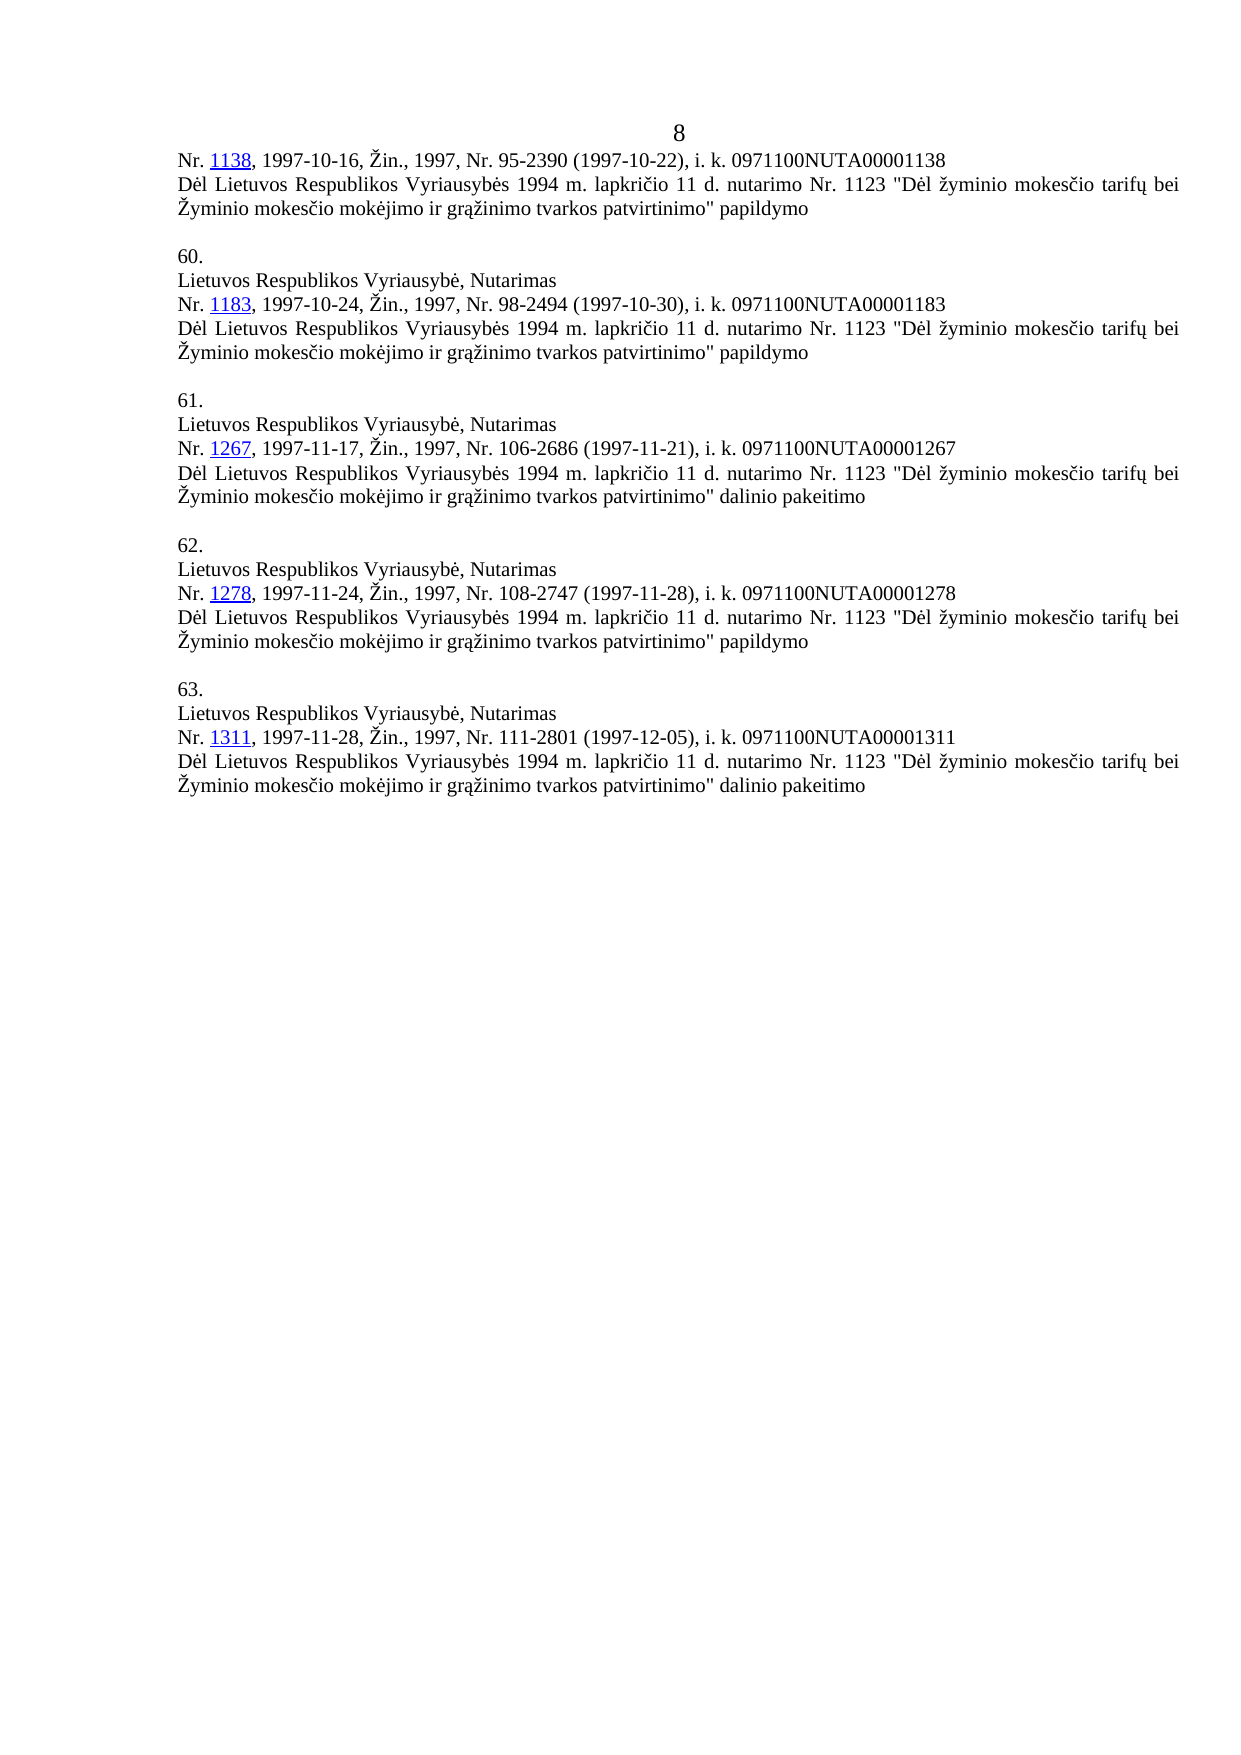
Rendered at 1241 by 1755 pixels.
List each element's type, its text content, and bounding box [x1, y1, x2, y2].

text Dėl Lietuvos Respublikos Vyriausybės 1994 m. lapkričio 11 d. nutarimo Nr. 1123 "Dėl žyminio mokesčio tarifų bei Žyminio mokesčio mokėjimo ir grąžinimo tvarkos patvirtinimo" papildymo [177, 172, 1181, 220]
text Nr. 1183, 1997-10-24, Žin., 1997, Nr. 98-2494 (1997-10-30), i. k. 0971100NUTA00001183 [177, 292, 1181, 316]
text Dėl Lietuvos Respublikos Vyriausybės 1994 m. lapkričio 11 d. nutarimo Nr. 1123 "Dėl žyminio mokesčio tarifų bei Žyminio mokesčio mokėjimo ir grąžinimo tvarkos patvirtinimo" dalinio pakeitimo [177, 749, 1181, 797]
text 63. [177, 677, 1181, 701]
text Nr. 1278, 1997-11-24, Žin., 1997, Nr. 108-2747 (1997-11-28), i. k. 0971100NUTA00001278 [177, 581, 1181, 605]
text Lietuvos Respublikos Vyriausybė, Nutarimas [177, 268, 1181, 292]
text Lietuvos Respublikos Vyriausybė, Nutarimas [177, 412, 1181, 436]
text 60. [177, 244, 1181, 268]
text Nr. 1311, 1997-11-28, Žin., 1997, Nr. 111-2801 (1997-12-05), i. k. 0971100NUTA00001311 [177, 725, 1181, 749]
text 61. [177, 388, 1181, 412]
text Lietuvos Respublikos Vyriausybė, Nutarimas [177, 701, 1181, 725]
text Lietuvos Respublikos Vyriausybė, Nutarimas [177, 557, 1181, 581]
text Dėl Lietuvos Respublikos Vyriausybės 1994 m. lapkričio 11 d. nutarimo Nr. 1123 "Dėl žyminio mokesčio tarifų bei Žyminio mokesčio mokėjimo ir grąžinimo tvarkos patvirtinimo" papildymo [177, 605, 1181, 653]
text Nr. 1138, 1997-10-16, Žin., 1997, Nr. 95-2390 (1997-10-22), i. k. 0971100NUTA00001138 [177, 148, 1181, 172]
text 62. [177, 533, 1181, 557]
text Dėl Lietuvos Respublikos Vyriausybės 1994 m. lapkričio 11 d. nutarimo Nr. 1123 "Dėl žyminio mokesčio tarifų bei Žyminio mokesčio mokėjimo ir grąžinimo tvarkos patvirtinimo" dalinio pakeitimo [177, 460, 1181, 508]
text Dėl Lietuvos Respublikos Vyriausybės 1994 m. lapkričio 11 d. nutarimo Nr. 1123 "Dėl žyminio mokesčio tarifų bei Žyminio mokesčio mokėjimo ir grąžinimo tvarkos patvirtinimo" papildymo [177, 316, 1181, 364]
text Nr. 1267, 1997-11-17, Žin., 1997, Nr. 106-2686 (1997-11-21), i. k. 0971100NUTA00001267 [177, 436, 1181, 460]
